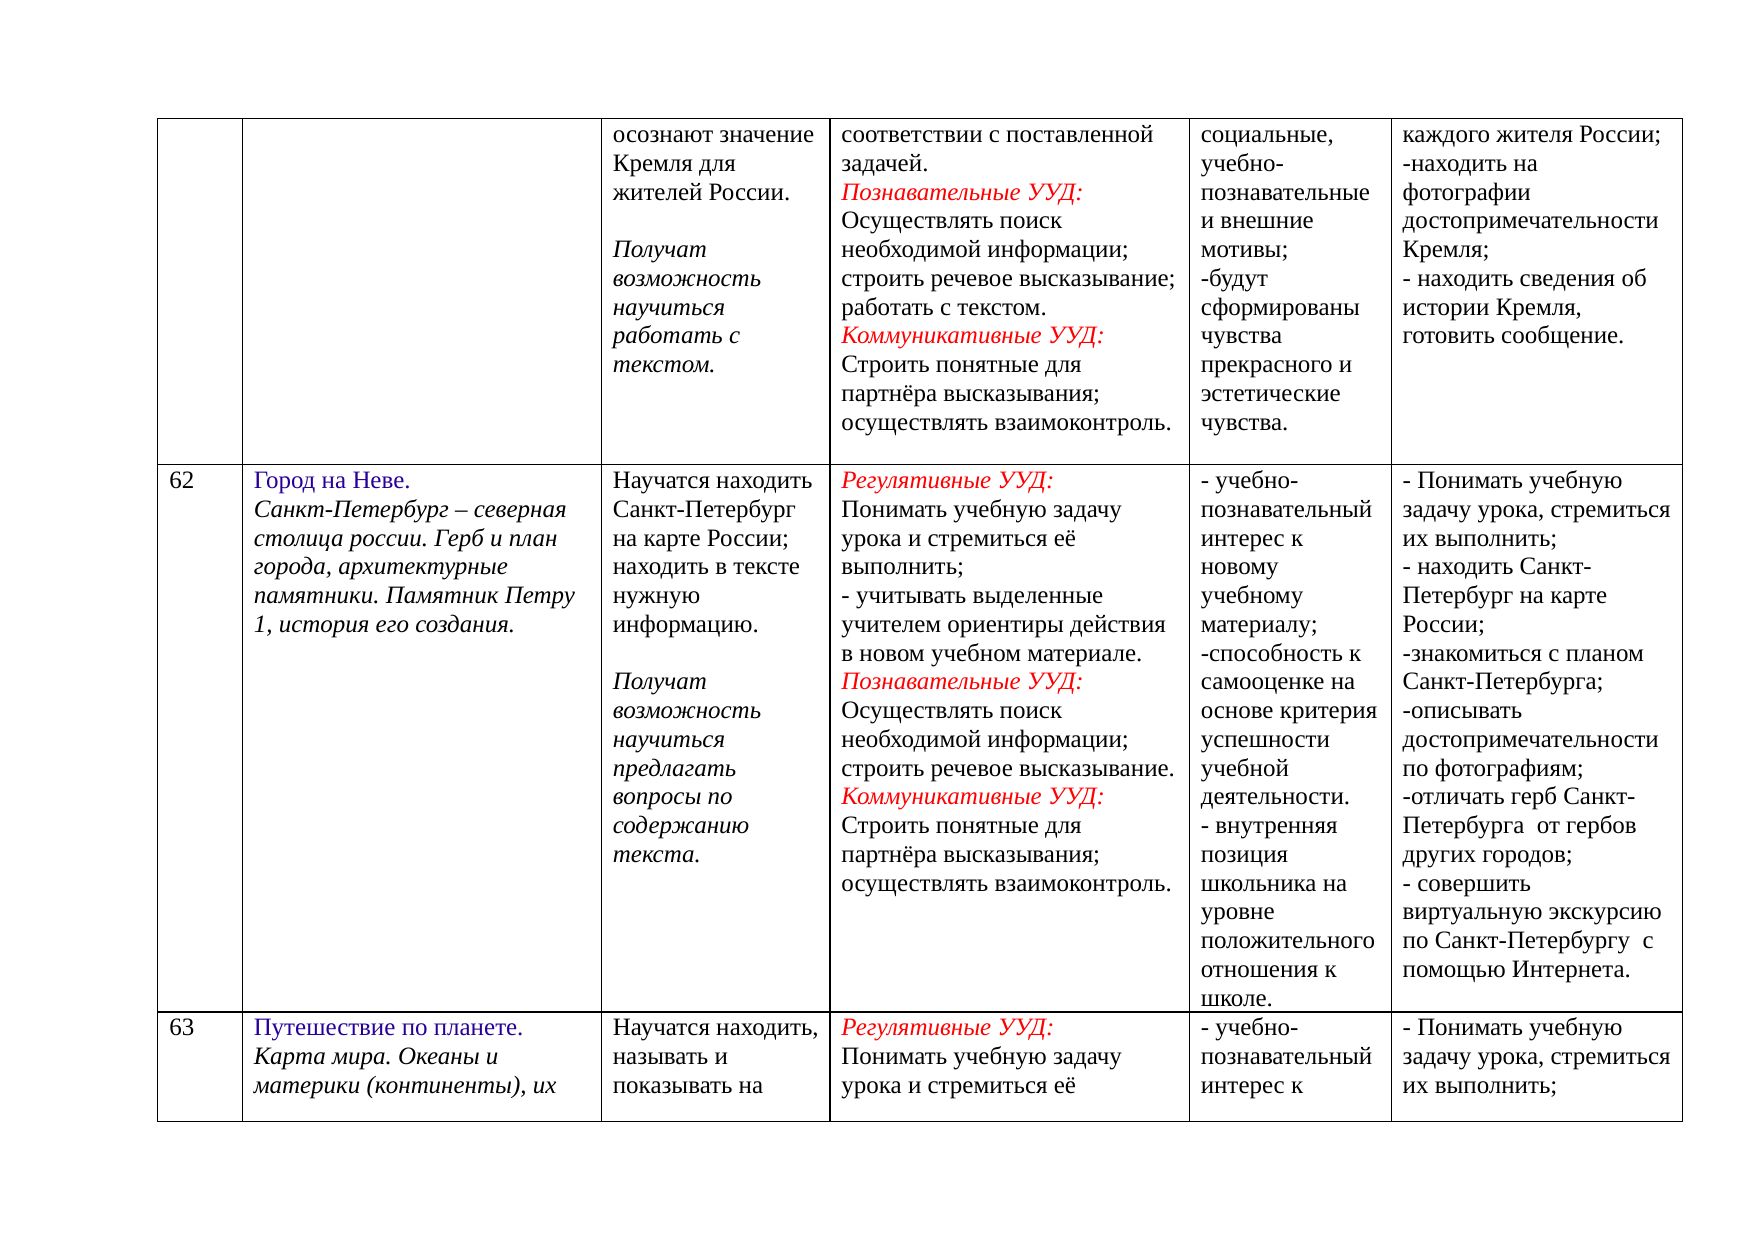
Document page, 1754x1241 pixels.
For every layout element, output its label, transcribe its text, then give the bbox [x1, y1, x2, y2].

table_cell социальные, учебно-познавательные и внешние мотивы; -будут сформированы чувства прекрасного и эстетические чувства. [1190, 119, 1391, 464]
table_cell - Понимать учебную задачу урока, стремиться их выполнить; - находить Санкт-Петербург на карте России; -знакомиться с планом Санкт-Петербурга; -описывать достопримечательности по фотографиям; -отличать герб Санкт-Петербурга от гербов других городов; - совершить виртуальную экскурсию по Санкт-Петербургу с помощью Интернета. [1392, 465, 1682, 1011]
table_cell - Понимать учебную задачу урока, стремиться их выполнить; [1392, 1013, 1682, 1121]
table_cell [158, 119, 242, 464]
table_cell Регулятивные УУД: Понимать учебную задачу урока и стремиться её выполнить; - учитывать выделенные учителем ориентиры действия в новом учебном материале. Познавательные УУД: Осуществлять поиск необходимой информации; строить речевое высказывание. Коммуникативные УУД: Строить понятные для партнёра высказывания; осуществлять взаимоконтроль. [831, 465, 1189, 1011]
table_cell Регулятивные УУД: Понимать учебную задачу урока и стремиться её [831, 1013, 1189, 1121]
table_cell - учебно-познавательный интерес к новому учебному материалу; -способность к самооценке на основе критерия успешности учебной деятельности. - внутренняя позиция школьника на уровне положительного отношения к школе. [1190, 465, 1391, 1011]
table_cell Город на Неве. Санкт-Петербург – северная столица россии. Герб и план города, архитектурные памятники. Памятник Петру 1, история его создания. [243, 465, 601, 1011]
table_cell [243, 119, 601, 464]
table_cell Путешествие по планете. Карта мира. Океаны и материки (континенты), их [243, 1013, 601, 1121]
table_cell 63 [158, 1013, 242, 1121]
table_cell соответствии с поставленной задачей. Познавательные УУД: Осуществлять поиск необходимой информации; строить речевое высказывание; работать с текстом. Коммуникативные УУД: Строить понятные для партнёра высказывания; осуществлять взаимоконтроль. [831, 119, 1189, 464]
table_cell Научатся находить, называть и показывать на [602, 1013, 829, 1121]
table_cell 62 [158, 465, 242, 1011]
table_cell - учебно-познавательный интерес к [1190, 1013, 1391, 1121]
table_cell каждого жителя России; -находить на фотографии достопримечательности Кремля; - находить сведения об истории Кремля, готовить сообщение. [1392, 119, 1682, 464]
table_cell осознают значение Кремля для жителей России. Получат возможность научиться работать с текстом. [602, 119, 829, 464]
table_cell Научатся находить Санкт-Петербург на карте России; находить в тексте нужную информацию. Получат возможность научиться предлагать вопросы по содержанию текста. [602, 465, 829, 1011]
